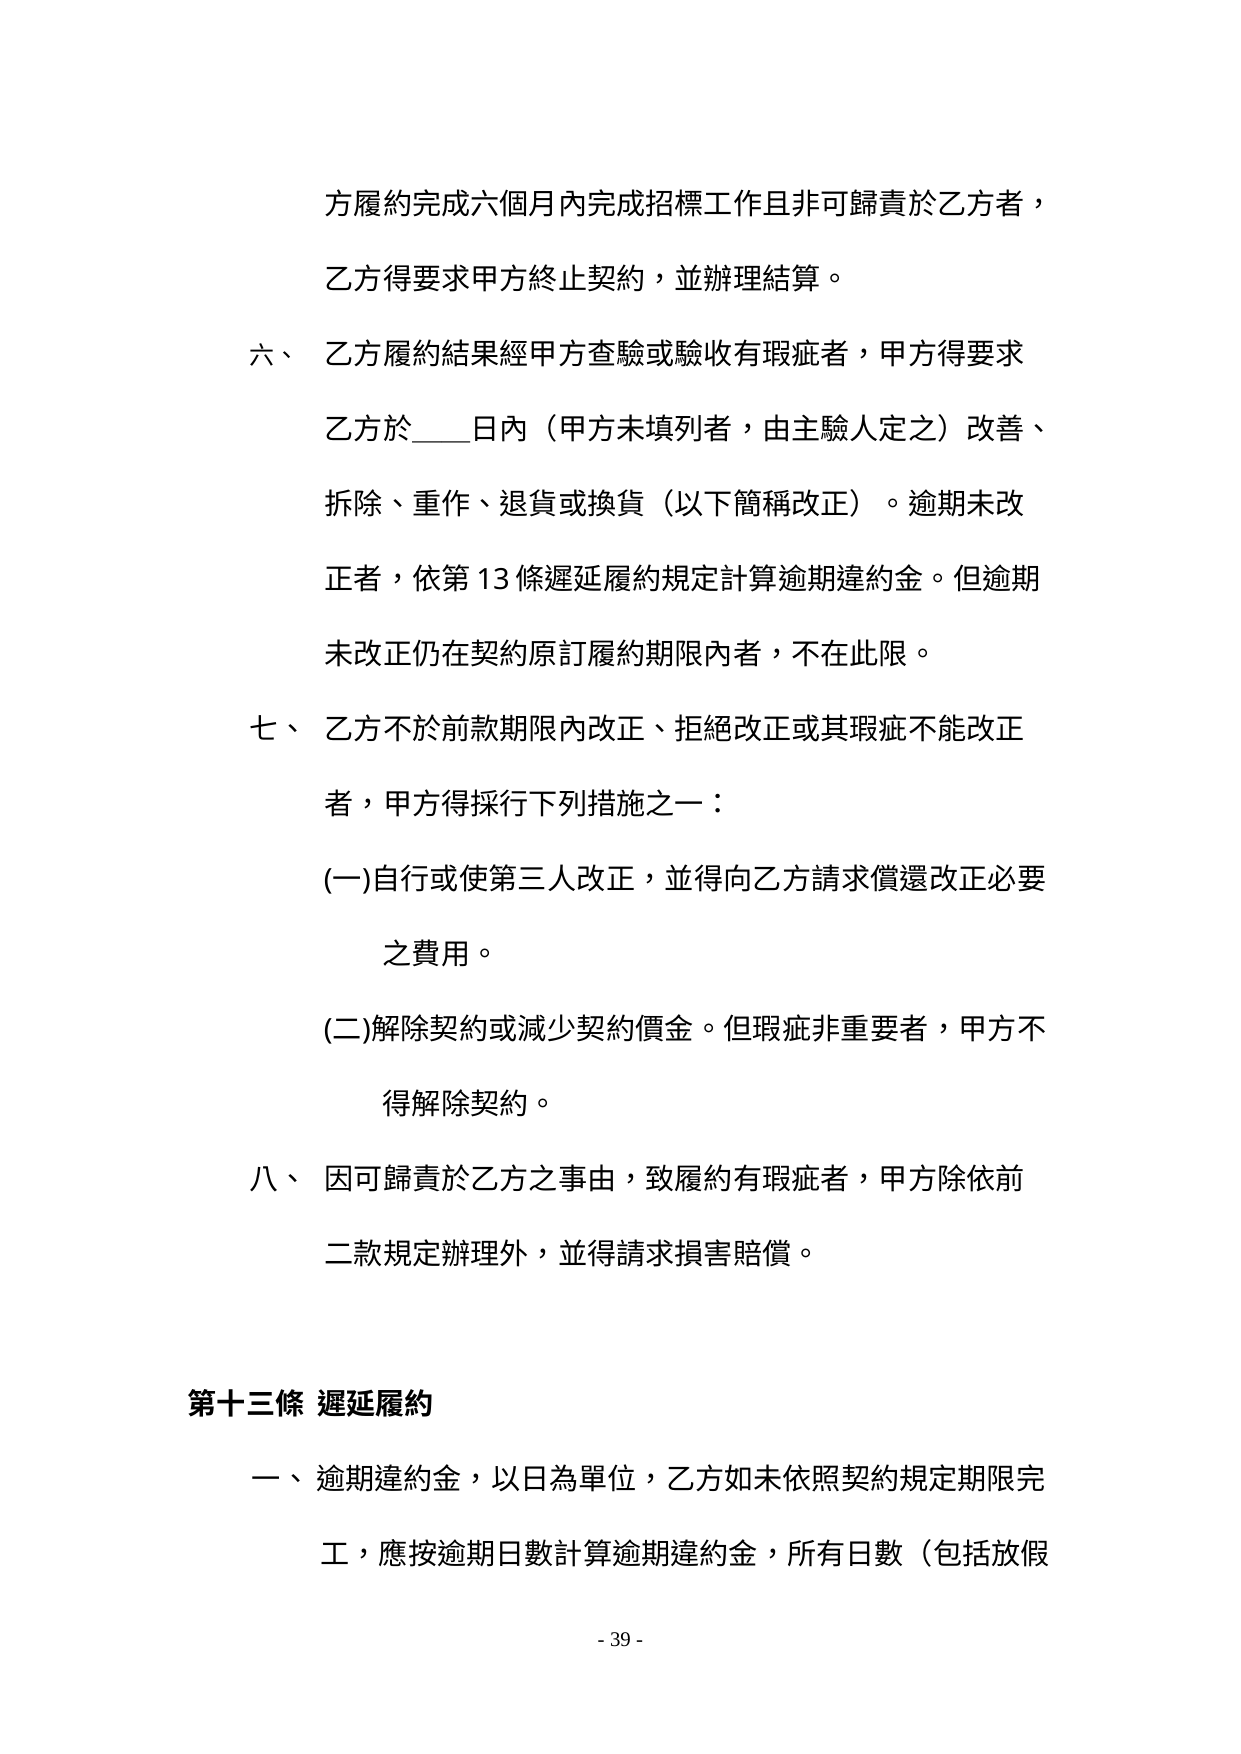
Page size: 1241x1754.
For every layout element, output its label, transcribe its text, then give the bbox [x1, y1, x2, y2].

list 因可歸責於乙方之事由，致履約有瑕疵者，甲方除依前二款規定辦理外，並得請求損害賠償。 [249, 1139, 1053, 1289]
text (一)自行或使第三人改正，並得向乙方請求償還改正必要之費用。 [323, 839, 1047, 989]
list 方履約完成六個月內完成招標工作且非可歸責於乙方者，乙方得要求甲方終止契約，並辦理結算。 [249, 164, 1053, 314]
list 乙方不於前款期限內改正、拒絕改正或其瑕疵不能改正者，甲方得採行下列措施之一： [249, 689, 1053, 839]
list 乙方履約結果經甲方查驗或驗收有瑕疵者，甲方得要求乙方於＿＿日內（甲方未填列者，由主驗人定之）改善、拆除、重作、退貨或換貨（以下簡稱改正）。逾期未改正者，依第13條遲延履約規定計算逾期違約金。但逾期未改正仍在契約原訂履約期限內者，不在此限。 [249, 314, 1053, 689]
list 逾期違約金，以日為單位，乙方如未依照契約規定期限完工，應按逾期日數計算逾期違約金，所有日數（包括放假 [252, 1439, 1053, 1589]
text 第十三條 遲延履約 [187, 1364, 1053, 1439]
text (二)解除契約或減少契約價金。但瑕疵非重要者，甲方不得解除契約。 [323, 989, 1047, 1139]
